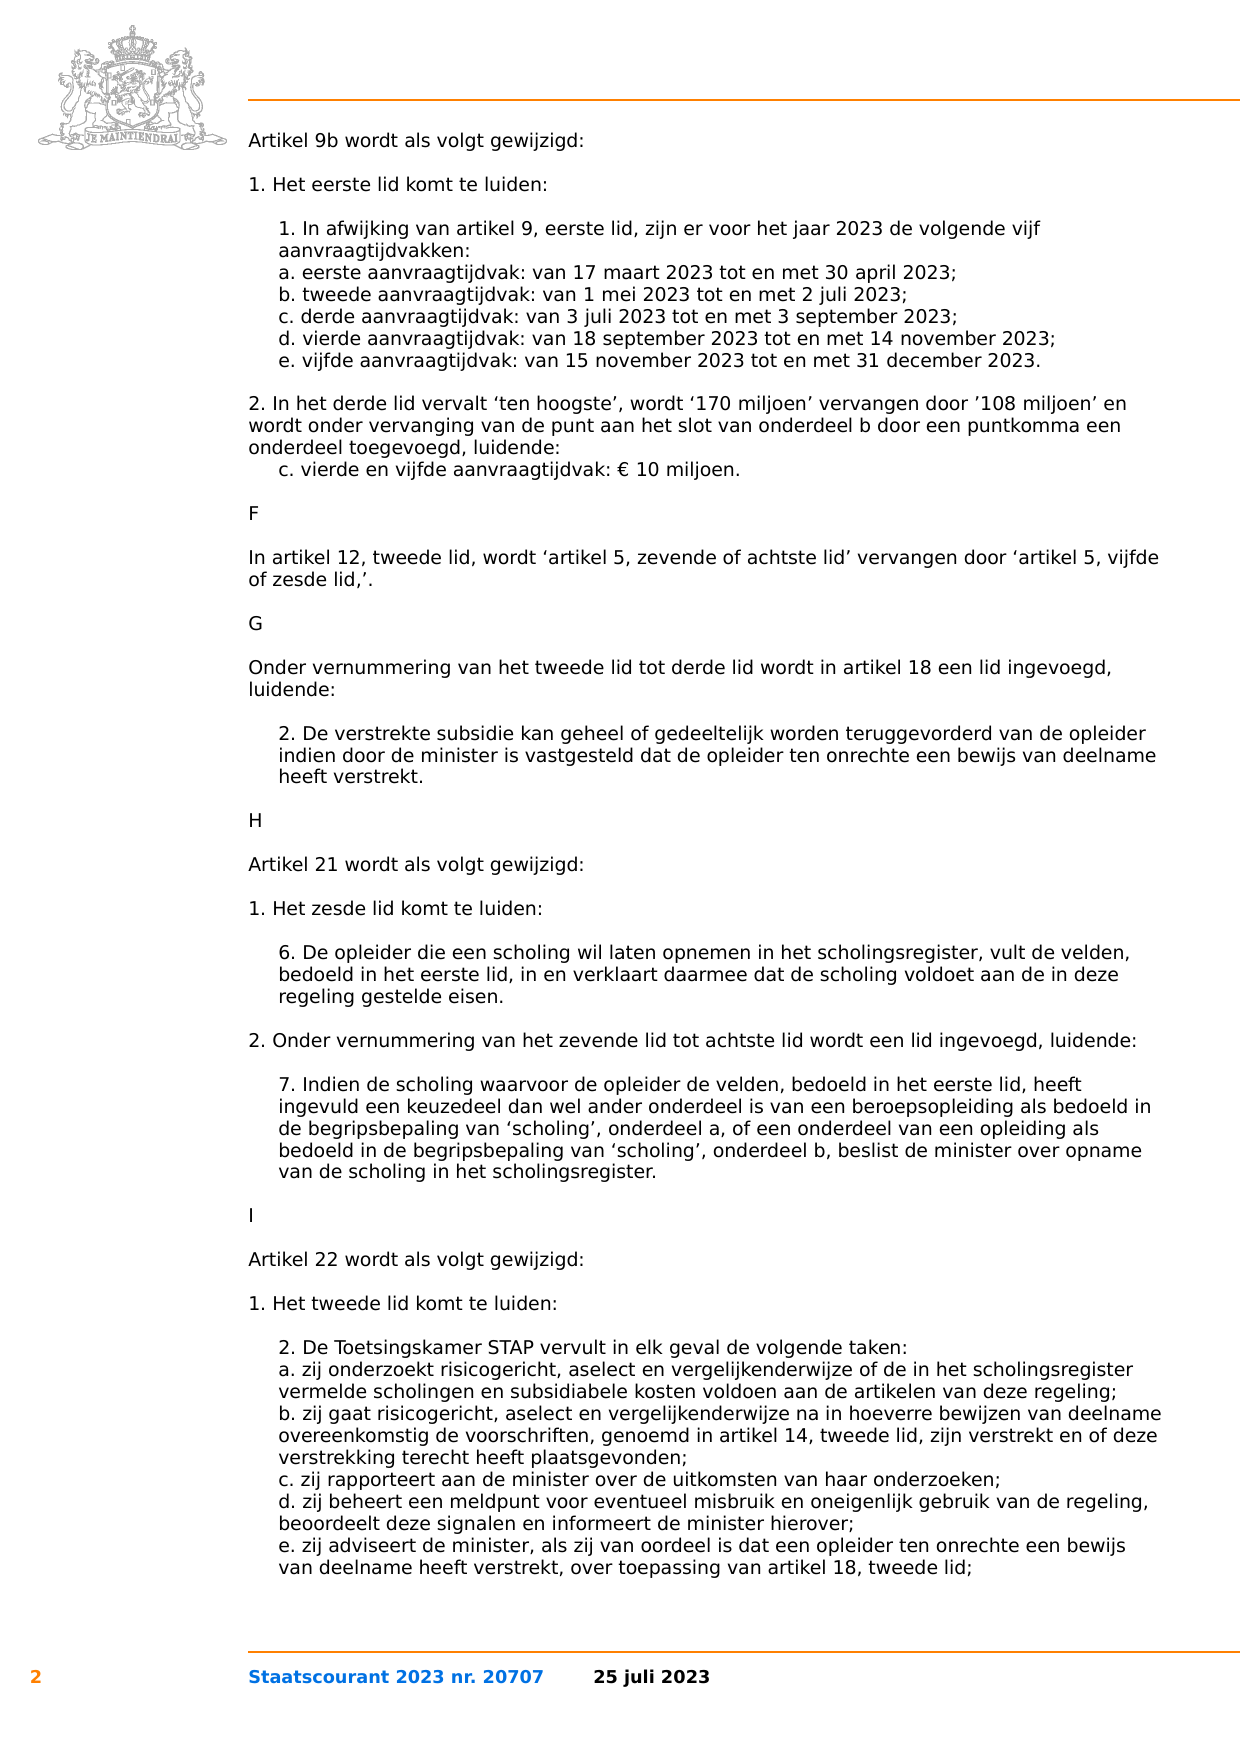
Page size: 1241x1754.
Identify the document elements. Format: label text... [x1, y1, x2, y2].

text c. derde aanvraagtijdvak: van 3 juli 2023 tot en met 3 september 2023; [278, 306, 1163, 327]
text 2. De Toetsingskamer STAP vervult in elk geval de volgende taken: [278, 1337, 1163, 1359]
text I [248, 1205, 1163, 1227]
text 2. In het derde lid vervalt ‘ten hoogste’, wordt ‘170 miljoen’ vervangen door ’108 miljoen’ en wordt onder vervanging van de punt aan het slot van onderdeel b door een puntkomma een onderdeel toegevoegd, luidende: [248, 393, 1163, 459]
text a. eerste aanvraagtijdvak: van 17 maart 2023 tot en met 30 april 2023; [278, 262, 1163, 283]
text e. vijfde aanvraagtijdvak: van 15 november 2023 tot en met 31 december 2023. [278, 349, 1163, 371]
text Onder vernummering van het tweede lid tot derde lid wordt in artikel 18 een lid ingevoegd, luidende: [248, 657, 1163, 701]
text Artikel 9b wordt als volgt gewijzigd: [248, 130, 1163, 152]
text 1. Het zesde lid komt te luiden: [248, 898, 1163, 920]
text G [248, 613, 1163, 635]
text 1. Het tweede lid komt te luiden: [248, 1293, 1163, 1315]
text b. zij gaat risicogericht, aselect en vergelijkenderwijze na in hoeverre bewijzen van deelname overeenkomstig de voorschriften, genoemd in artikel 14, tweede lid, zijn verstrekt en of deze verstrekking terecht heeft plaatsgevonden; [278, 1403, 1163, 1469]
text e. zij adviseert de minister, als zij van oordeel is dat een opleider ten onrechte een bewijs van deelname heeft verstrekt, over toepassing van artikel 18, tweede lid; [278, 1535, 1163, 1579]
text Artikel 21 wordt als volgt gewijzigd: [248, 854, 1163, 876]
text 2. De verstrekte subsidie kan geheel of gedeeltelijk worden teruggevorderd van de opleider indien door de minister is vastgesteld dat de opleider ten onrechte een bewijs van deelname heeft verstrekt. [278, 722, 1163, 788]
text In artikel 12, tweede lid, wordt ‘artikel 5, zevende of achtste lid’ vervangen door ‘artikel 5, vijfde of zesde lid,’. [248, 547, 1163, 591]
text c. vierde en vijfde aanvraagtijdvak: € 10 miljoen. [278, 459, 1163, 481]
text 6. De opleider die een scholing wil laten opnemen in het scholingsregister, vult de velden, bedoeld in het eerste lid, in en verklaart daarmee dat de scholing voldoet aan de in deze regeling gestelde eisen. [278, 942, 1163, 1008]
text a. zij onderzoekt risicogericht, aselect en vergelijkenderwijze of de in het scholingsregister vermelde scholingen en subsidiabele kosten voldoen aan de artikelen van deze regeling; [278, 1359, 1163, 1403]
picture [38, 25, 227, 150]
text 1. In afwijking van artikel 9, eerste lid, zijn er voor het jaar 2023 de volgende vijf aanvraagtijdvakken: [278, 218, 1163, 262]
text 7. Indien de scholing waarvoor de opleider de velden, bedoeld in het eerste lid, heeft ingevuld een keuzedeel dan wel ander onderdeel is van een beroepsopleiding als bedoeld in de begripsbepaling van ‘scholing’, onderdeel a, of een onderdeel van een opleiding als bedoeld in de begripsbepaling van ‘scholing’, onderdeel b, beslist de minister over opname van de scholing in het scholingsregister. [278, 1073, 1163, 1183]
text F [248, 503, 1163, 525]
text H [248, 810, 1163, 832]
text b. tweede aanvraagtijdvak: van 1 mei 2023 tot en met 2 juli 2023; [278, 283, 1163, 306]
text Artikel 22 wordt als volgt gewijzigd: [248, 1249, 1163, 1271]
text 1. Het eerste lid komt te luiden: [248, 174, 1163, 196]
text d. zij beheert een meldpunt voor eventueel misbruik en oneigenlijk gebruik van de regeling, beoordeelt deze signalen en informeert de minister hierover; [278, 1491, 1163, 1535]
text d. vierde aanvraagtijdvak: van 18 september 2023 tot en met 14 november 2023; [278, 327, 1163, 349]
text 2. Onder vernummering van het zevende lid tot achtste lid wordt een lid ingevoegd, luidende: [248, 1030, 1163, 1052]
text c. zij rapporteert aan de minister over de uitkomsten van haar onderzoeken; [278, 1469, 1163, 1491]
